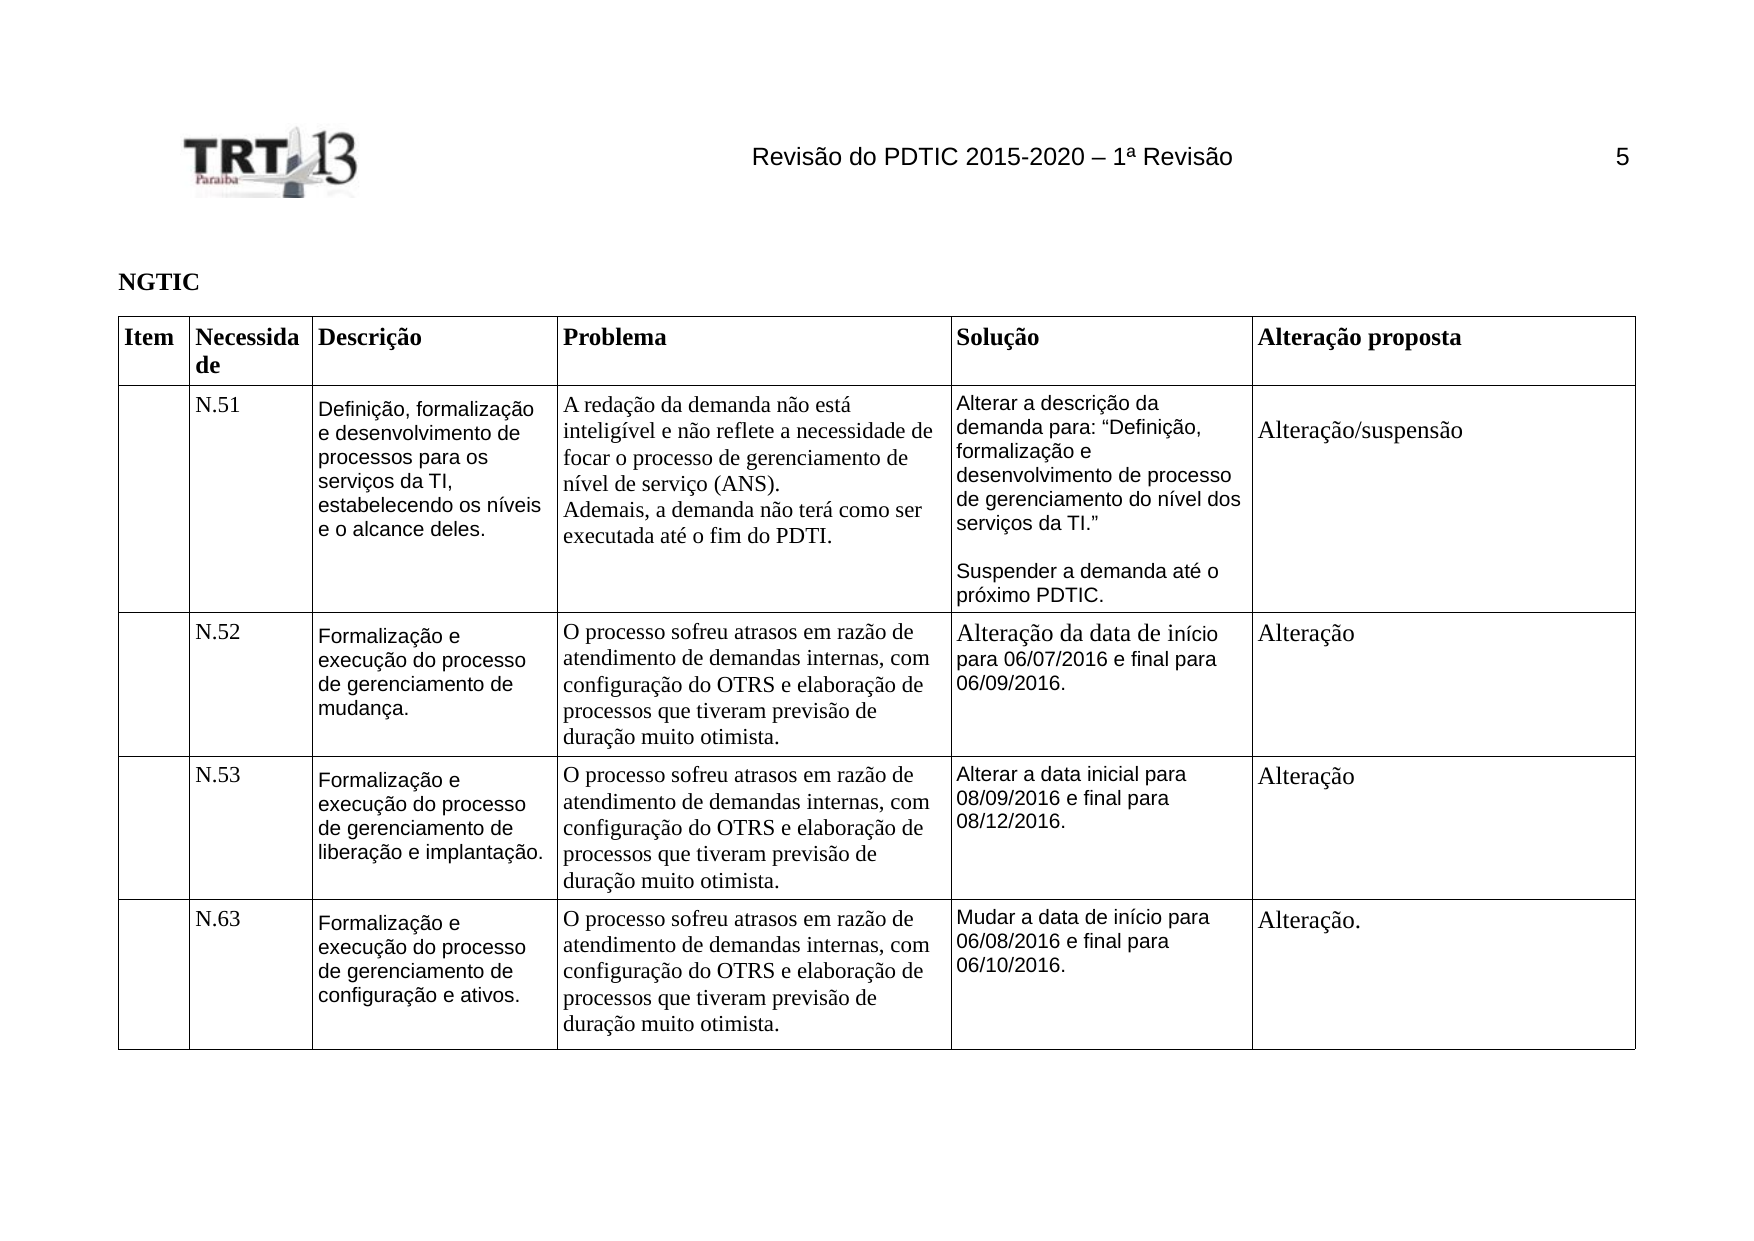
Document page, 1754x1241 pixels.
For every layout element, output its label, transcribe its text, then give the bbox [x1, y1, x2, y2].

table_header Problema [558, 317, 951, 385]
table_cell Formalização e execução do processo de gerenciamento de mudança. [313, 613, 557, 756]
table_cell Formalização e execução do processo de gerenciamento de liberação e implantação. [313, 757, 557, 899]
table_cell N.63 [190, 900, 312, 1049]
table_cell Mudar a data de início para 06/08/2016 e final para 06/10/2016. [952, 900, 1252, 1049]
table_header Item [119, 317, 189, 385]
text NGTIC [118, 267, 1636, 296]
table_cell Alterar a data inicial para 08/09/2016 e final para 08/12/2016. [952, 757, 1252, 899]
table_cell Alteração. [1253, 900, 1635, 1049]
table_cell [119, 900, 189, 1049]
table_cell Formalização e execução do processo de gerenciamento de configuração e ativos. [313, 900, 557, 1049]
table_header Alteração proposta [1253, 317, 1635, 385]
picture [180, 123, 362, 198]
table_cell Definição, formalização e desenvolvimento de processos para os serviços da TI, estabelecendo os níveis e o alcance deles. [313, 386, 557, 612]
table_cell Alteração/suspensão [1253, 386, 1635, 612]
table_cell Alterar a descrição da demanda para: “Definição, formalização e desenvolvimento de processo de gerenciamento do nível dos serviços da TI.” Suspender a demanda até o próximo PDTIC. [952, 386, 1252, 612]
table_header Necessidade [190, 317, 312, 385]
table_cell N.52 [190, 613, 312, 756]
table_cell O processo sofreu atrasos em razão de atendimento de demandas internas, com configuração do OTRS e elaboração de processos que tiveram previsão de duração muito otimista. [558, 757, 951, 899]
table_header Descrição [313, 317, 557, 385]
table_cell [119, 757, 189, 899]
table_cell N.51 [190, 386, 312, 612]
table_cell [119, 386, 189, 612]
table_cell A redação da demanda não está inteligível e não reflete a necessidade de focar o processo de gerenciamento de nível de serviço (ANS). Ademais, a demanda não terá como ser executada até o fim do PDTI. [558, 386, 951, 612]
table_cell [119, 613, 189, 756]
table_cell O processo sofreu atrasos em razão de atendimento de demandas internas, com configuração do OTRS e elaboração de processos que tiveram previsão de duração muito otimista. [558, 613, 951, 756]
table_header Solução [952, 317, 1252, 385]
table_cell O processo sofreu atrasos em razão de atendimento de demandas internas, com configuração do OTRS e elaboração de processos que tiveram previsão de duração muito otimista. [558, 900, 951, 1049]
table_cell Alteração da data de início para 06/07/2016 e final para 06/09/2016. [952, 613, 1252, 756]
table_cell Alteração [1253, 613, 1635, 756]
table_cell N.53 [190, 757, 312, 899]
table_cell Alteração [1253, 757, 1635, 899]
